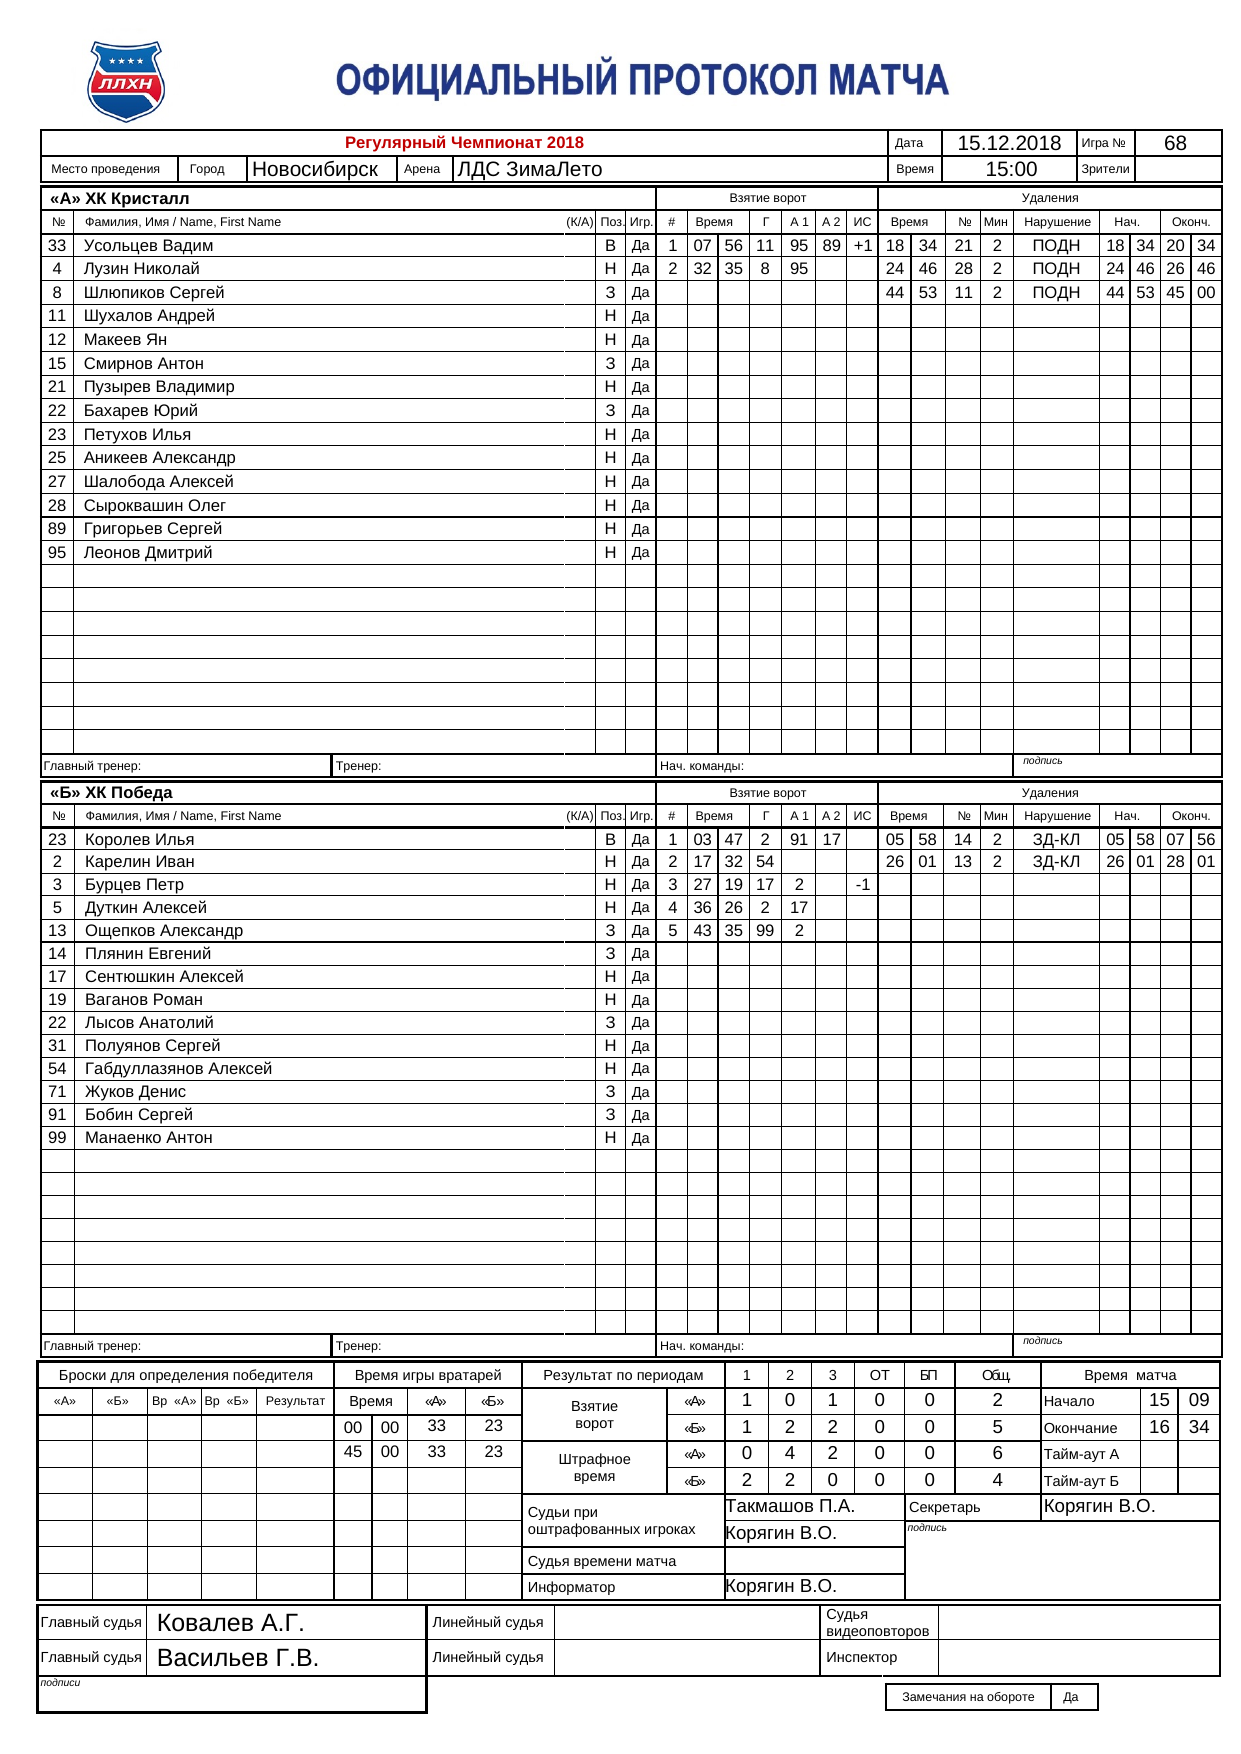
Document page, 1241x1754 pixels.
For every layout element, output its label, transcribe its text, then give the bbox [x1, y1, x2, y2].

table_cell 15:00 [943, 157, 1076, 181]
table_cell [657, 1127, 687, 1149]
table_cell [657, 1219, 687, 1241]
table_cell [719, 1150, 749, 1172]
table_cell [75, 1219, 564, 1241]
table_cell [1131, 399, 1160, 422]
table_cell Бахарев Юрий [74, 399, 564, 422]
table_cell [981, 305, 1013, 327]
table_cell [1100, 874, 1129, 895]
table_cell 22 [42, 399, 73, 422]
table_cell [657, 1288, 687, 1310]
table_cell «Б» [668, 1468, 724, 1493]
table_cell [565, 1035, 595, 1057]
table_cell [816, 1058, 846, 1079]
table_cell [657, 1242, 687, 1264]
table_cell 1 [726, 1389, 768, 1413]
table_cell [1131, 565, 1160, 587]
table_cell [944, 920, 980, 941]
table_cell [981, 1081, 1013, 1103]
table_cell [879, 470, 910, 493]
table_cell [883, 1677, 1220, 1681]
table_cell [847, 1035, 877, 1057]
table_cell [879, 920, 910, 941]
table_cell [1014, 1035, 1099, 1057]
table_cell [1131, 518, 1160, 540]
table_cell [879, 1012, 910, 1033]
table_cell [74, 636, 564, 658]
table_cell [1192, 1288, 1221, 1310]
table_cell [408, 1547, 465, 1573]
table_cell [657, 376, 687, 398]
table_cell [912, 1104, 943, 1126]
table_cell [879, 874, 910, 895]
table_cell [1136, 157, 1221, 181]
table_cell [1161, 1173, 1190, 1195]
table_cell [39, 1416, 92, 1440]
table_cell [1100, 1242, 1129, 1264]
table_cell [93, 1574, 147, 1599]
table_cell З [596, 1104, 625, 1126]
table_cell [74, 683, 564, 706]
table_cell [596, 707, 625, 729]
table_cell Штрафное время [523, 1442, 666, 1493]
table_cell [688, 281, 717, 303]
table_cell [816, 1242, 846, 1264]
table_cell [879, 565, 910, 587]
table_cell [75, 1288, 564, 1310]
table_cell [1014, 896, 1099, 918]
table_cell [847, 1012, 877, 1033]
table_cell [626, 1196, 655, 1218]
table_cell [1192, 518, 1221, 540]
table_cell Да [626, 446, 655, 469]
table_cell [879, 612, 910, 634]
table_cell Да [626, 305, 655, 327]
table_cell [1161, 683, 1190, 706]
table_cell [626, 730, 655, 753]
table_cell 35 [719, 257, 749, 280]
table_cell Судья видеоповторов [821, 1606, 938, 1639]
table_cell [1161, 470, 1190, 493]
table_cell [782, 683, 815, 706]
table_cell 28 [946, 257, 980, 280]
table_cell Ощепков Александр [75, 920, 564, 941]
table_cell [847, 943, 877, 964]
table_cell [565, 612, 595, 634]
table_cell 2 [812, 1442, 854, 1467]
table_cell З [596, 1081, 625, 1103]
table_cell [782, 518, 815, 540]
table_cell [1131, 1288, 1160, 1310]
table_cell +1 [847, 235, 877, 256]
table_cell 89 [42, 518, 73, 540]
table_cell [565, 1196, 595, 1218]
table_cell [565, 328, 595, 351]
table_cell [981, 1150, 1013, 1172]
table_header Результат по периодам [523, 1363, 724, 1387]
table_cell [1179, 1468, 1219, 1493]
table_cell 56 [719, 235, 749, 256]
table_cell Полуянов Сергей [75, 1035, 564, 1057]
table_cell [847, 920, 877, 941]
table_cell Да [626, 281, 655, 303]
table_cell [1161, 518, 1190, 540]
table_cell 1 [657, 829, 687, 849]
table_cell (К/А) [565, 805, 595, 826]
table_cell [782, 1242, 815, 1264]
table_cell [1192, 1265, 1221, 1287]
table_cell [847, 636, 877, 658]
table_cell [1100, 612, 1129, 634]
table_cell [657, 1081, 687, 1103]
table_cell [750, 352, 781, 374]
table_header Общ. [956, 1363, 1040, 1387]
table_cell 19 [719, 874, 749, 895]
table_cell Да [626, 920, 655, 941]
table_cell 3 [42, 874, 74, 895]
table_cell Время [688, 211, 749, 233]
table_cell [782, 1012, 815, 1033]
table_header Да [1052, 1685, 1097, 1709]
table_cell «Б» [668, 1415, 724, 1440]
table_cell [816, 1288, 846, 1310]
table_cell [944, 896, 980, 918]
table_cell [719, 1311, 749, 1333]
table_cell [750, 565, 781, 587]
table_cell [719, 281, 749, 303]
table_cell [596, 1242, 625, 1264]
table_cell [816, 989, 846, 1011]
table_cell [93, 1441, 147, 1467]
table_cell [565, 966, 595, 987]
table_cell [981, 1035, 1013, 1057]
table_cell Да [626, 235, 655, 256]
table_cell 95 [42, 541, 73, 564]
table_cell 26 [1161, 257, 1190, 280]
table_cell [657, 1196, 687, 1218]
table_cell 46 [1131, 257, 1160, 280]
table_cell [782, 707, 815, 729]
table_cell [1014, 1127, 1099, 1149]
table_cell [1131, 1196, 1160, 1218]
table_cell [1131, 470, 1160, 493]
table_cell [596, 659, 625, 682]
table_cell [816, 1035, 846, 1057]
table_cell [981, 446, 1013, 469]
table_cell [596, 730, 625, 753]
table_cell 89 [816, 235, 846, 256]
table_cell [657, 683, 687, 706]
table_cell Сыроквашин Олег [74, 494, 564, 516]
table_cell [657, 565, 687, 587]
table_cell [596, 612, 625, 634]
table_cell [981, 1058, 1013, 1079]
table_cell А 1 [782, 211, 815, 233]
table_cell [657, 636, 687, 658]
table_cell 21 [42, 376, 73, 398]
table_cell Вр «Б» [202, 1389, 256, 1413]
table_cell [1100, 730, 1129, 753]
table_cell [1100, 399, 1129, 422]
table_cell Н [596, 966, 625, 987]
table_cell [981, 1265, 1013, 1287]
table_cell [408, 1574, 465, 1599]
table_cell [657, 446, 687, 469]
table_cell [912, 659, 945, 682]
table_cell [847, 588, 877, 611]
table_cell [944, 966, 980, 987]
table_cell [1014, 920, 1099, 941]
table_cell 33 [408, 1441, 465, 1467]
table_cell 95 [782, 235, 815, 256]
table_cell [657, 399, 687, 422]
table_cell [657, 659, 687, 682]
table_cell [912, 920, 943, 941]
table_cell [408, 1468, 465, 1493]
table_cell [74, 588, 564, 611]
table_cell [565, 1173, 595, 1195]
table_cell [1014, 1081, 1099, 1103]
table_cell 8 [42, 281, 73, 303]
table_cell [688, 1288, 717, 1310]
table_cell [816, 352, 846, 374]
table_cell Нач. команды: [657, 1335, 1012, 1356]
table_cell [1131, 446, 1160, 469]
table_cell 27 [688, 874, 717, 895]
table_cell Мин [981, 211, 1013, 233]
table_cell 1 [657, 235, 687, 256]
table_cell [879, 659, 910, 682]
table_cell [657, 1150, 687, 1172]
table_cell [148, 1547, 201, 1573]
table_cell [565, 257, 595, 280]
table_cell [688, 943, 717, 964]
table_cell [879, 730, 910, 753]
table_cell [688, 966, 717, 987]
table_cell [750, 966, 781, 987]
table_cell [847, 966, 877, 987]
table_cell [657, 1311, 687, 1333]
table_cell [626, 683, 655, 706]
table_cell [688, 541, 717, 564]
table_cell 16 [1141, 1415, 1177, 1440]
table_cell [816, 1150, 846, 1172]
table_cell 14 [944, 829, 980, 849]
table_cell 43 [688, 920, 717, 941]
table_cell 00 [373, 1416, 407, 1440]
table_cell [1192, 1196, 1221, 1218]
table_cell 31 [42, 1035, 74, 1057]
table_cell [719, 1012, 749, 1033]
table_cell Да [626, 257, 655, 280]
table_header «А» ХК Кристалл [42, 188, 655, 209]
table_cell [1100, 1288, 1129, 1310]
table_cell [782, 1173, 815, 1195]
table_cell Н [596, 541, 625, 564]
table_header «Б» ХК Победа [42, 783, 655, 803]
table_cell Да [626, 943, 655, 964]
table_cell [1014, 874, 1099, 895]
table_cell [946, 399, 980, 422]
table_cell Н [596, 305, 625, 327]
table_cell [1014, 1012, 1099, 1033]
table_cell [565, 470, 595, 493]
table_cell 46 [912, 257, 945, 280]
table_cell 34 [1192, 235, 1221, 256]
table_cell [816, 305, 846, 327]
table_cell [981, 1104, 1013, 1126]
table_cell [202, 1416, 256, 1440]
table_cell [596, 565, 625, 587]
table_cell [657, 612, 687, 634]
table_cell Оконч. [1161, 211, 1221, 233]
table_cell Н [596, 376, 625, 398]
table_cell [939, 1606, 1219, 1639]
table_cell [93, 1494, 147, 1520]
table_cell [750, 1127, 781, 1149]
table_cell [750, 1311, 781, 1333]
table_cell [74, 659, 564, 682]
table_cell З [596, 943, 625, 964]
table_cell [596, 1265, 625, 1287]
table_cell Шухалов Андрей [74, 305, 564, 327]
table_cell Главный судья [39, 1640, 146, 1675]
table_cell [879, 1081, 910, 1103]
table_cell [688, 423, 717, 445]
table_cell «А» [668, 1442, 724, 1467]
table_cell Время [889, 157, 941, 181]
table_cell 23 [466, 1441, 521, 1467]
table_cell [981, 376, 1013, 398]
table_cell 2 [981, 829, 1013, 849]
table_cell [912, 470, 945, 493]
table_cell [981, 1311, 1013, 1333]
table_cell [719, 470, 749, 493]
table_cell 0 [769, 1389, 811, 1413]
table_cell [1161, 494, 1190, 516]
table_cell [981, 966, 1013, 987]
table_cell [719, 1288, 749, 1310]
table_cell [1100, 588, 1129, 611]
table_cell [879, 1150, 910, 1172]
table_cell 24 [879, 257, 910, 280]
table_cell [1100, 1311, 1129, 1333]
table_cell [1161, 565, 1190, 587]
table_cell [565, 541, 595, 564]
table_cell [39, 1441, 92, 1467]
table_cell [750, 1058, 781, 1079]
table_cell [688, 588, 717, 611]
table_cell [847, 730, 877, 753]
table_cell Н [596, 494, 625, 516]
table_cell Ваганов Роман [75, 989, 564, 1011]
table_cell 23 [42, 829, 74, 849]
table_cell Жуков Денис [75, 1081, 564, 1103]
table_cell [719, 659, 749, 682]
table_cell [847, 683, 877, 706]
table_cell [42, 1196, 74, 1218]
table_cell [74, 707, 564, 729]
table_cell [816, 920, 846, 941]
table_cell [1100, 636, 1129, 658]
table_cell [944, 1242, 980, 1264]
table_cell [565, 659, 595, 682]
table_cell [847, 707, 877, 729]
table_cell [816, 446, 846, 469]
table_cell [1161, 1058, 1190, 1079]
table_cell 5 [657, 920, 687, 941]
table_cell [847, 305, 877, 327]
table_cell [373, 1574, 407, 1599]
table_cell [596, 588, 625, 611]
table_cell [565, 494, 595, 516]
table_cell Да [626, 328, 655, 351]
table_cell [1192, 470, 1221, 493]
table_cell [688, 636, 717, 658]
table_cell Мин [981, 805, 1013, 826]
table_cell [1161, 612, 1190, 634]
table_cell [688, 1219, 717, 1241]
table_cell [946, 565, 980, 587]
table_cell [565, 1012, 595, 1033]
table_cell [944, 943, 980, 964]
table_cell [847, 1288, 877, 1310]
table_cell [816, 588, 846, 611]
table_cell [750, 281, 781, 303]
table_cell Ковалев А.Г. [147, 1606, 425, 1639]
table_header БП [905, 1363, 954, 1387]
table_cell [1100, 1127, 1129, 1149]
table_cell [1131, 1219, 1160, 1241]
table_cell [1161, 399, 1190, 422]
table_cell Н [596, 423, 625, 445]
table_cell Манаенко Антон [75, 1127, 564, 1149]
table_cell [555, 1606, 819, 1639]
table_cell [626, 565, 655, 587]
table_cell [719, 707, 749, 729]
table_cell [1161, 1127, 1190, 1149]
table_cell [847, 612, 877, 634]
table_cell [626, 659, 655, 682]
table_cell Тренер: [333, 755, 655, 776]
table_cell Сентюшкин Алексей [75, 966, 564, 987]
table_header Время матча [1042, 1363, 1219, 1387]
table_cell [1100, 1012, 1129, 1033]
table_cell [257, 1441, 333, 1467]
table_cell [879, 1311, 910, 1333]
table_cell 54 [750, 850, 781, 872]
table_cell [879, 399, 910, 422]
table_cell В [596, 829, 625, 849]
table_cell [750, 1219, 781, 1241]
table_cell 2 [42, 850, 74, 872]
table_cell Арена [398, 157, 452, 181]
table_cell [719, 636, 749, 658]
table_cell [1131, 1058, 1160, 1079]
table_cell [1100, 470, 1129, 493]
table_cell 01 [1192, 850, 1221, 872]
table_cell [912, 730, 945, 753]
table_cell [202, 1574, 256, 1599]
table_cell (К/А) [565, 211, 595, 233]
table_cell [1131, 989, 1160, 1011]
table_cell «А» [408, 1389, 465, 1413]
table_cell [1192, 707, 1221, 729]
table_cell [750, 943, 781, 964]
table_cell [1192, 1012, 1221, 1033]
table_cell [816, 896, 846, 918]
table_cell [688, 1035, 717, 1057]
table_cell [1014, 1104, 1099, 1126]
table_cell [944, 1081, 980, 1103]
table_cell [657, 707, 687, 729]
table_cell [816, 1219, 846, 1241]
table_cell # [657, 805, 687, 826]
table_cell 28 [42, 494, 73, 516]
table_cell Н [596, 1058, 625, 1079]
table_cell [1131, 636, 1160, 658]
table_cell Корягин В.О. [1042, 1495, 1219, 1520]
table_cell [816, 1196, 846, 1218]
table_cell [75, 1265, 564, 1287]
table_cell [1014, 494, 1099, 516]
table_cell 00 [373, 1441, 407, 1467]
table_cell [750, 1104, 781, 1126]
table_cell [782, 470, 815, 493]
table_cell 11 [750, 235, 781, 256]
table_cell [981, 352, 1013, 374]
table_cell [1192, 683, 1221, 706]
table_cell [816, 1173, 846, 1195]
table_cell [782, 1150, 815, 1172]
table_cell Инспектор [821, 1640, 938, 1675]
table_cell [847, 565, 877, 587]
table_cell 4 [657, 896, 687, 918]
table_cell [688, 612, 717, 634]
table_cell 0 [905, 1468, 954, 1493]
table_cell ПОДН [1014, 281, 1099, 303]
table_cell подписи [39, 1677, 425, 1711]
table_cell Нарушение [1014, 805, 1099, 826]
table_cell Да [626, 518, 655, 540]
table_cell Нач. [1100, 211, 1160, 233]
table_cell [719, 943, 749, 964]
table_cell [39, 1494, 92, 1520]
table_cell [657, 966, 687, 987]
table_cell [565, 1219, 595, 1241]
table_cell 14 [42, 943, 74, 964]
table_cell [1192, 541, 1221, 564]
table_cell 28 [1161, 850, 1190, 872]
table_cell 17 [816, 829, 846, 849]
table_cell Новосибирск [248, 157, 396, 181]
table_cell 11 [946, 281, 980, 303]
table_cell [657, 1012, 687, 1033]
table_cell [565, 896, 595, 918]
table_cell [1014, 565, 1099, 587]
table_cell [565, 683, 595, 706]
table_cell [912, 1150, 943, 1172]
table_cell 32 [688, 257, 717, 280]
table_cell [912, 376, 945, 398]
table_cell 00 [335, 1416, 371, 1440]
table_cell [1192, 1104, 1221, 1126]
table_cell [565, 1104, 595, 1126]
table_cell [1100, 541, 1129, 564]
table_cell [1192, 446, 1221, 469]
table_cell 33 [42, 235, 73, 256]
table_cell Место проведения [42, 157, 177, 181]
table_cell [719, 376, 749, 398]
table_cell [565, 920, 595, 941]
table_cell [912, 896, 943, 918]
table_cell [1014, 1196, 1099, 1218]
table_cell [1131, 943, 1160, 964]
table_cell [596, 1288, 625, 1310]
table_cell Такмашов П.А. [726, 1495, 904, 1520]
table_cell [912, 1288, 943, 1310]
table_cell [1131, 1035, 1160, 1057]
table_cell 35 [719, 920, 749, 941]
table_cell [981, 1012, 1013, 1033]
table_cell Да [626, 470, 655, 493]
table_cell [750, 730, 781, 753]
table_cell [816, 376, 846, 398]
table_cell 24 [1100, 257, 1129, 280]
table_cell [782, 565, 815, 587]
table_cell Н [596, 989, 625, 1011]
table_cell [912, 707, 945, 729]
table_cell [944, 1219, 980, 1241]
table_cell [466, 1468, 521, 1493]
table_cell [1131, 305, 1160, 327]
table_cell [93, 1416, 147, 1440]
table_cell [1131, 1265, 1160, 1287]
table_cell [782, 850, 815, 872]
table_cell [946, 352, 980, 374]
table_cell [816, 966, 846, 987]
table_cell [847, 518, 877, 540]
table_cell [1131, 1012, 1160, 1033]
table_cell [1192, 1311, 1221, 1333]
table_cell Нач. [1100, 805, 1160, 826]
table_cell [750, 541, 781, 564]
table_cell 15 [1141, 1389, 1177, 1413]
table_cell [782, 305, 815, 327]
table_cell [688, 328, 717, 351]
table_cell [1179, 1441, 1219, 1467]
table_cell [688, 989, 717, 1011]
table_cell [657, 1173, 687, 1195]
table_cell [912, 446, 945, 469]
table_cell [1014, 446, 1099, 469]
table_cell [782, 1219, 815, 1241]
table_cell [42, 1242, 74, 1264]
table_cell [981, 896, 1013, 918]
table_cell [750, 588, 781, 611]
table_cell [879, 943, 910, 964]
table_cell [42, 730, 73, 753]
table_cell 2 [812, 1415, 854, 1440]
table_cell подпись [1014, 755, 1221, 776]
table_cell 2 [981, 850, 1013, 872]
table_cell [257, 1521, 333, 1546]
table_cell Бобин Сергей [75, 1104, 564, 1126]
table_cell [750, 636, 781, 658]
table_cell 3 [657, 874, 687, 895]
table_cell Да [626, 399, 655, 422]
table_cell Корягин В.О. [726, 1521, 904, 1546]
table_cell ЛДС ЗимаЛето [454, 157, 887, 181]
table_cell [1131, 494, 1160, 516]
table_cell [719, 423, 749, 445]
table_cell Карелин Иван [75, 850, 564, 872]
table_cell [1131, 659, 1160, 682]
table_cell Окончание [1042, 1415, 1140, 1440]
table_cell Да [626, 966, 655, 987]
table_cell [408, 1521, 465, 1546]
table_cell [946, 328, 980, 351]
table_cell [981, 328, 1013, 351]
table_cell [879, 305, 910, 327]
table_cell [946, 612, 980, 634]
table_cell [847, 328, 877, 351]
table_cell [688, 1150, 717, 1172]
table_cell [75, 1311, 564, 1333]
table_cell [981, 612, 1013, 634]
table_cell 46 [1192, 257, 1221, 280]
table_cell [1131, 376, 1160, 398]
table_cell [657, 1035, 687, 1057]
table_cell [75, 1196, 564, 1218]
table_cell [750, 1265, 781, 1287]
table_cell [879, 1196, 910, 1218]
table_cell [782, 1058, 815, 1079]
table_cell 23 [466, 1416, 521, 1440]
table_cell [657, 588, 687, 611]
table_cell [1100, 966, 1129, 987]
table_cell 4 [956, 1468, 1040, 1493]
table_cell [944, 989, 980, 1011]
table_cell 23 [42, 423, 73, 445]
table_cell [912, 588, 945, 611]
table_cell [946, 636, 980, 658]
table_cell [912, 1012, 943, 1033]
table_cell Тайм-аут А [1042, 1441, 1140, 1467]
table_cell [1192, 305, 1221, 327]
table_cell Да [626, 850, 655, 872]
table_cell [981, 1219, 1013, 1241]
table_cell [657, 541, 687, 564]
table_cell 2 [981, 257, 1013, 280]
table_cell [1192, 423, 1221, 445]
table_cell [719, 494, 749, 516]
table_cell № [944, 805, 980, 826]
table_cell [782, 352, 815, 374]
table_cell [1100, 1265, 1129, 1287]
table_cell [946, 494, 980, 516]
table_cell [466, 1574, 521, 1599]
table_cell [879, 1265, 910, 1287]
table_cell Взятие ворот [523, 1389, 666, 1440]
table_cell [1192, 399, 1221, 422]
table_cell [1161, 1242, 1190, 1264]
table_cell 1 [726, 1415, 768, 1440]
table_cell [1161, 1311, 1190, 1333]
table_header Время игры вратарей [335, 1363, 521, 1387]
table_cell [816, 1081, 846, 1103]
table_cell [75, 1242, 564, 1264]
table_cell Н [596, 1035, 625, 1057]
table_cell [879, 966, 910, 987]
table_cell [981, 1288, 1013, 1310]
table_cell 0 [812, 1468, 854, 1493]
table_header 68 [1136, 131, 1221, 155]
table_cell [944, 1150, 980, 1172]
table_cell Плянин Евгений [75, 943, 564, 964]
table_cell [1100, 1104, 1129, 1126]
table_cell 56 [1192, 829, 1221, 849]
table_cell 53 [1131, 281, 1160, 303]
table_cell [946, 707, 980, 729]
table_cell [148, 1521, 201, 1546]
table_cell [1161, 896, 1190, 918]
table_cell [944, 1196, 980, 1218]
table_cell [879, 518, 910, 540]
table_cell [688, 399, 717, 422]
table_cell [1014, 1242, 1099, 1264]
table_cell [1161, 920, 1190, 941]
table_cell [42, 683, 73, 706]
table_cell [981, 636, 1013, 658]
table_cell [1014, 352, 1099, 374]
table_cell [946, 518, 980, 540]
table_cell [719, 989, 749, 1011]
table_cell 12 [42, 328, 73, 351]
table_cell [1100, 1196, 1129, 1218]
table_cell [565, 235, 595, 256]
table_cell [879, 1035, 910, 1057]
table_cell Н [596, 470, 625, 493]
table_cell [782, 730, 815, 753]
table_cell [657, 730, 687, 753]
table_cell [1014, 588, 1099, 611]
table_cell [42, 612, 73, 634]
table_cell 0 [905, 1442, 954, 1467]
table_cell А 2 [816, 805, 846, 826]
table_cell [782, 966, 815, 987]
table_cell [912, 1311, 943, 1333]
table_cell Игр. [626, 211, 655, 233]
table_cell [373, 1468, 407, 1493]
table_cell Пузырев Владимир [74, 376, 564, 398]
table_cell [946, 446, 980, 469]
table_cell [816, 730, 846, 753]
table_cell Да [626, 376, 655, 398]
table_cell [1014, 1150, 1099, 1172]
table_cell [946, 683, 980, 706]
table_cell [1100, 1150, 1129, 1172]
table_cell Лысов Анатолий [75, 1012, 564, 1033]
table_cell [626, 1150, 655, 1172]
table_cell [750, 470, 781, 493]
table_cell [1100, 423, 1129, 445]
table_cell [782, 989, 815, 1011]
table_cell [1131, 541, 1160, 564]
table_cell Да [626, 989, 655, 1011]
table_cell [202, 1547, 256, 1573]
table_cell [688, 707, 717, 729]
table_cell Зрители [1078, 157, 1134, 181]
table_cell [1161, 707, 1190, 729]
table_cell [74, 612, 564, 634]
table_cell [816, 328, 846, 351]
table_cell [750, 376, 781, 398]
table_cell Корягин В.О. [726, 1575, 904, 1599]
table_cell 33 [408, 1416, 465, 1440]
table_header Броски для определения победителя [39, 1363, 333, 1387]
table_cell 2 [750, 896, 781, 918]
table_cell [847, 1081, 877, 1103]
table_cell [1161, 1150, 1190, 1172]
table_cell [847, 446, 877, 469]
table_cell [1014, 1058, 1099, 1079]
table_cell [750, 518, 781, 540]
table_cell [847, 399, 877, 422]
table_cell 05 [1100, 829, 1129, 849]
table_cell [981, 588, 1013, 611]
table_cell [1100, 920, 1129, 941]
table_cell [596, 683, 625, 706]
table_cell З [596, 920, 625, 941]
table_cell [750, 659, 781, 682]
table_cell [1161, 636, 1190, 658]
table_cell [719, 1196, 749, 1218]
table_cell [944, 1265, 980, 1287]
table_cell [565, 1288, 595, 1310]
table_cell [657, 1058, 687, 1079]
table_cell [847, 1311, 877, 1333]
table_cell ИС [847, 211, 877, 233]
table_cell [1161, 1288, 1190, 1310]
table_cell [555, 1640, 819, 1675]
table_cell [816, 874, 846, 895]
table_cell 5 [42, 896, 74, 918]
table_cell [879, 352, 910, 374]
table_cell [1161, 1219, 1190, 1241]
table_cell [847, 423, 877, 445]
table_cell [335, 1521, 371, 1546]
table_cell 03 [688, 829, 717, 849]
table_cell [688, 1081, 717, 1103]
table_cell [688, 1196, 717, 1218]
table_cell [1131, 1104, 1160, 1126]
table_cell Поз. [596, 805, 625, 826]
table_cell А 2 [816, 211, 846, 233]
table_cell [626, 1242, 655, 1264]
table_cell [944, 1311, 980, 1333]
table_cell [408, 1494, 465, 1520]
table_cell [782, 1081, 815, 1103]
table_cell [1014, 659, 1099, 682]
table_cell [912, 305, 945, 327]
table_header 1 [726, 1363, 768, 1387]
table_cell Дуткин Алексей [75, 896, 564, 918]
table_cell 4 [42, 257, 73, 280]
table_cell [1161, 305, 1190, 327]
table_cell [466, 1494, 521, 1520]
table_cell [565, 1081, 595, 1103]
table_cell [1192, 565, 1221, 587]
table_cell Нач. команды: [657, 755, 1012, 776]
table_cell [596, 1173, 625, 1195]
table_cell [74, 730, 564, 753]
table_cell [565, 399, 595, 422]
table_cell Н [596, 850, 625, 872]
table_cell [944, 1035, 980, 1057]
table_cell Да [626, 1104, 655, 1126]
table_cell [847, 659, 877, 682]
table_cell 18 [1100, 235, 1129, 256]
table_cell [719, 966, 749, 987]
table_cell Аникеев Александр [74, 446, 564, 469]
table_cell 47 [719, 829, 749, 849]
table_cell Линейный судья [428, 1606, 554, 1639]
table_cell [1161, 1012, 1190, 1033]
table_cell Петухов Илья [74, 423, 564, 445]
table_cell [719, 1242, 749, 1264]
table_cell [879, 707, 910, 729]
table_cell [946, 470, 980, 493]
table_cell [1100, 1035, 1129, 1057]
table_cell [565, 989, 595, 1011]
table_cell Поз. [596, 211, 625, 233]
table_cell [816, 612, 846, 634]
table_cell 45 [335, 1441, 371, 1467]
table_cell «Б» [93, 1389, 147, 1413]
table_cell [626, 588, 655, 611]
table_cell Н [596, 518, 625, 540]
table_cell [1100, 1058, 1129, 1079]
picture [5, 28, 1179, 129]
table_header ОТ [855, 1363, 904, 1387]
table_cell [879, 1104, 910, 1126]
table_cell 2 [657, 850, 687, 872]
table_cell [816, 541, 846, 564]
table_cell [1014, 966, 1099, 987]
table_cell [42, 636, 73, 658]
table_cell [565, 874, 595, 895]
table_cell [782, 446, 815, 469]
table_cell Линейный судья [428, 1640, 554, 1675]
table_cell [1141, 1441, 1177, 1467]
table_cell [565, 376, 595, 398]
table_cell [847, 1196, 877, 1218]
table_cell 07 [688, 235, 717, 256]
table_cell Судья времени матча [523, 1548, 724, 1573]
table_cell [782, 1104, 815, 1126]
table_cell [42, 1150, 74, 1172]
table_cell Бурцев Петр [75, 874, 564, 895]
table_cell [912, 683, 945, 706]
table_cell [42, 1173, 74, 1195]
table_cell Да [626, 541, 655, 564]
table_cell 17 [688, 850, 717, 872]
table_cell [816, 518, 846, 540]
table_cell [565, 1242, 595, 1264]
table_cell [981, 683, 1013, 706]
table_cell «А» [39, 1389, 92, 1413]
table_cell [847, 376, 877, 398]
table_cell [1192, 352, 1221, 374]
table_cell [688, 1173, 717, 1195]
table_cell [1014, 470, 1099, 493]
table_cell [93, 1547, 147, 1573]
table_cell [847, 896, 877, 918]
table_cell Да [626, 829, 655, 849]
table_cell [912, 1035, 943, 1057]
table_cell [879, 423, 910, 445]
table_cell [912, 966, 943, 987]
table_cell 21 [946, 235, 980, 256]
table_cell 15 [42, 352, 73, 374]
table_cell [1131, 588, 1160, 611]
table_cell [879, 494, 910, 516]
table_cell 0 [905, 1389, 954, 1413]
table_cell Результат [257, 1389, 333, 1413]
table_cell [626, 636, 655, 658]
table_cell [42, 1311, 74, 1333]
table_cell [688, 518, 717, 540]
table_cell [1161, 1265, 1190, 1287]
table_cell [688, 446, 717, 469]
table_cell № [42, 211, 73, 233]
table_cell 2 [726, 1468, 768, 1493]
table_cell [565, 305, 595, 327]
table_cell 18 [879, 235, 910, 256]
table_cell [981, 565, 1013, 587]
table_cell [782, 541, 815, 564]
table_cell Шлюпиков Сергей [74, 281, 564, 303]
table_cell [944, 1127, 980, 1149]
table_cell [816, 707, 846, 729]
table_cell [750, 1035, 781, 1057]
table_cell 22 [42, 1012, 74, 1033]
table_cell [847, 1150, 877, 1172]
table_cell Н [596, 1127, 625, 1149]
table_cell [750, 1150, 781, 1172]
table_cell Г [750, 211, 781, 233]
table_cell # [657, 211, 687, 233]
table_cell Город [179, 157, 246, 181]
table_cell [719, 1104, 749, 1126]
table_cell 2 [782, 874, 815, 895]
table_cell [657, 518, 687, 540]
table_cell 2 [750, 829, 781, 849]
table_cell [816, 636, 846, 658]
table_cell [1100, 989, 1129, 1011]
table_cell 20 [1161, 235, 1190, 256]
table_cell 07 [1161, 829, 1190, 849]
table_cell 2 [782, 920, 815, 941]
table_cell [981, 920, 1013, 941]
table_cell [42, 565, 73, 587]
table_cell 45 [1161, 281, 1190, 303]
table_cell 17 [42, 966, 74, 987]
table_cell [750, 707, 781, 729]
table_cell [847, 281, 877, 303]
table_cell [750, 446, 781, 469]
table_cell [912, 1058, 943, 1079]
table_cell [816, 659, 846, 682]
table_cell [719, 1219, 749, 1241]
table_cell Да [626, 1058, 655, 1079]
table_cell [1100, 707, 1129, 729]
table_cell [879, 636, 910, 658]
table_cell [912, 565, 945, 587]
table_cell [1192, 1150, 1221, 1172]
table_cell [944, 874, 980, 895]
table_cell [1131, 328, 1160, 351]
table_cell [981, 1242, 1013, 1264]
table_cell [1131, 707, 1160, 729]
table_cell 26 [1100, 850, 1129, 872]
table_cell [1100, 328, 1129, 351]
table_cell Да [626, 896, 655, 918]
table_cell [1131, 352, 1160, 374]
table_cell [879, 1127, 910, 1149]
table_cell ЗД-КЛ [1014, 850, 1099, 872]
table_cell [565, 281, 595, 303]
table_cell [981, 730, 1013, 753]
table_cell [596, 636, 625, 658]
table_cell [1100, 943, 1129, 964]
table_cell [1014, 423, 1099, 445]
table_cell [879, 989, 910, 1011]
table_header Замечания на обороте [887, 1685, 1050, 1709]
table_cell [782, 1288, 815, 1310]
table_cell [912, 328, 945, 351]
table_cell [1192, 1242, 1221, 1264]
table_cell 1 [812, 1389, 854, 1413]
table_cell З [596, 281, 625, 303]
table_cell 26 [879, 850, 910, 872]
table_cell [596, 1150, 625, 1172]
table_cell [719, 1058, 749, 1079]
table_cell 91 [782, 829, 815, 849]
table_cell [39, 1521, 92, 1546]
table_cell [1131, 920, 1160, 941]
table_cell [93, 1468, 147, 1493]
table_cell [75, 1173, 564, 1195]
table_header Игра № [1078, 131, 1134, 155]
table_cell [879, 1219, 910, 1241]
table_cell [1192, 659, 1221, 682]
table_cell Усольцев Вадим [74, 235, 564, 256]
table_cell [981, 874, 1013, 895]
table_cell [626, 612, 655, 634]
table_cell 2 [956, 1389, 1040, 1413]
table_cell [1100, 1081, 1129, 1103]
table_cell [816, 399, 846, 422]
table_cell [688, 1242, 717, 1264]
table_cell [1100, 518, 1129, 540]
table_cell [39, 1468, 92, 1493]
table_cell [565, 707, 595, 729]
table_cell [1131, 1311, 1160, 1333]
table_cell [981, 1196, 1013, 1218]
table_cell 99 [750, 920, 781, 941]
table_cell [1161, 1081, 1190, 1103]
table_header 2 [769, 1363, 811, 1387]
table_cell [565, 518, 595, 540]
table_cell [373, 1494, 407, 1520]
table_cell [565, 1265, 595, 1287]
table_cell [257, 1574, 333, 1599]
table_cell [750, 1012, 781, 1033]
table_cell [1014, 1288, 1099, 1310]
table_cell [719, 1173, 749, 1195]
table_cell [719, 446, 749, 469]
table_cell [847, 494, 877, 516]
table_cell [257, 1494, 333, 1520]
table_cell 8 [750, 257, 781, 280]
table_cell [719, 305, 749, 327]
table_cell [1014, 518, 1099, 540]
table_header Взятие ворот [657, 783, 877, 803]
table_cell [847, 1265, 877, 1287]
table_cell [981, 470, 1013, 493]
table_cell [657, 494, 687, 516]
table_cell Н [596, 446, 625, 469]
table_cell [816, 470, 846, 493]
table_cell [1100, 376, 1129, 398]
table_cell [1161, 1196, 1190, 1218]
table_cell 58 [1131, 829, 1160, 849]
table_cell [879, 588, 910, 611]
table_cell [912, 518, 945, 540]
table_cell [1100, 352, 1129, 374]
table_cell [782, 1265, 815, 1287]
table_cell [750, 1196, 781, 1218]
table_cell [1014, 730, 1099, 753]
table_cell [879, 683, 910, 706]
table_cell 54 [42, 1058, 74, 1079]
table_cell [1014, 636, 1099, 658]
table_cell [719, 541, 749, 564]
table_cell подпись [906, 1522, 1219, 1599]
table_cell 44 [1100, 281, 1129, 303]
table_cell [816, 423, 846, 445]
table_cell [688, 494, 717, 516]
table_cell [912, 874, 943, 895]
table_cell [1161, 541, 1190, 564]
table_cell [879, 1173, 910, 1195]
table_cell [1131, 612, 1160, 634]
table_cell [847, 1104, 877, 1126]
table_cell 36 [688, 896, 717, 918]
table_cell 0 [855, 1442, 904, 1467]
table_cell [626, 1173, 655, 1195]
table_cell [1100, 1219, 1129, 1241]
table_cell [335, 1547, 371, 1573]
table_cell [782, 943, 815, 964]
table_cell [1131, 683, 1160, 706]
table_cell [912, 1196, 943, 1218]
table_cell [1014, 1219, 1099, 1241]
table_cell Да [626, 874, 655, 895]
table_cell Нарушение [1014, 211, 1099, 233]
table_cell З [596, 399, 625, 422]
table_cell [1192, 1219, 1221, 1241]
table_cell [1014, 541, 1099, 564]
table_cell [944, 1012, 980, 1033]
table_cell [847, 1127, 877, 1149]
table_cell [912, 636, 945, 658]
table_cell Главный тренер: [42, 755, 330, 776]
table_cell [912, 541, 945, 564]
table_cell [74, 565, 564, 587]
table_cell 01 [912, 850, 943, 872]
table_cell [1014, 328, 1099, 351]
table_cell [565, 423, 595, 445]
table_cell [782, 494, 815, 516]
table_cell [626, 707, 655, 729]
table_cell [1131, 874, 1160, 895]
table_cell 5 [956, 1415, 1040, 1440]
table_cell [148, 1441, 201, 1467]
table_cell [1161, 730, 1190, 753]
table_cell [1100, 565, 1129, 587]
table_cell [750, 1242, 781, 1264]
table_cell [626, 1288, 655, 1310]
table_cell 0 [855, 1389, 904, 1413]
table_cell [466, 1521, 521, 1546]
table_cell 0 [855, 1415, 904, 1440]
table_cell [782, 281, 815, 303]
table_cell [719, 352, 749, 374]
table_cell [782, 1311, 815, 1333]
table_cell [565, 565, 595, 587]
table_cell [1014, 707, 1099, 729]
table_cell [42, 1288, 74, 1310]
table_cell [1100, 683, 1129, 706]
table_cell [1014, 376, 1099, 398]
table_cell [1131, 423, 1160, 445]
table_cell 26 [719, 896, 749, 918]
table_cell [39, 1574, 92, 1599]
table_cell [565, 943, 595, 964]
table_cell 2 [657, 257, 687, 280]
table_cell [688, 470, 717, 493]
table_cell [1161, 588, 1190, 611]
table_cell [1131, 1127, 1160, 1149]
table_cell № [946, 211, 980, 233]
table_header Дата [889, 131, 941, 155]
table_cell [1161, 352, 1190, 374]
table_cell [565, 1150, 595, 1172]
table_cell 58 [912, 829, 943, 849]
table_cell 71 [42, 1081, 74, 1103]
table_cell 0 [905, 1415, 954, 1440]
table_cell [816, 683, 846, 706]
table_cell [1161, 1035, 1190, 1057]
table_cell [719, 1035, 749, 1057]
table_cell [75, 1150, 564, 1172]
table_cell [1100, 896, 1129, 918]
table_cell [912, 1219, 943, 1241]
table_cell Время [879, 805, 943, 826]
table_cell А 1 [782, 805, 815, 826]
table_cell [257, 1547, 333, 1573]
table_cell [847, 829, 877, 849]
table_cell Судьи при оштрафованных игроках [523, 1495, 724, 1546]
table_cell [1192, 588, 1221, 611]
table_cell [816, 1012, 846, 1033]
table_cell 00 [1192, 281, 1221, 303]
table_cell Да [626, 1127, 655, 1149]
table_cell [148, 1574, 201, 1599]
table_cell [782, 399, 815, 422]
table_cell [202, 1441, 256, 1467]
table_cell [688, 376, 717, 398]
table_cell [1192, 989, 1221, 1011]
table_cell [816, 850, 846, 872]
table_cell [1192, 376, 1221, 398]
table_cell [466, 1547, 521, 1573]
table_cell [1100, 494, 1129, 516]
table_cell [148, 1416, 201, 1440]
table_cell [42, 707, 73, 729]
table_cell 6 [956, 1442, 1040, 1467]
table_cell [912, 1265, 943, 1287]
table_cell [42, 659, 73, 682]
table_cell Фамилия, Имя / Name, First Name [75, 805, 565, 826]
table_cell [719, 328, 749, 351]
table_cell [1014, 305, 1099, 327]
table_cell [912, 352, 945, 374]
table_cell [1192, 966, 1221, 987]
table_cell [1100, 305, 1129, 327]
table_cell [847, 257, 877, 280]
table_cell [981, 541, 1013, 564]
table_cell [657, 470, 687, 493]
table_cell Да [626, 352, 655, 374]
table_cell [657, 989, 687, 1011]
table_cell ЗД-КЛ [1014, 829, 1099, 849]
table_cell [782, 1196, 815, 1218]
table_cell ПОДН [1014, 235, 1099, 256]
table_cell [657, 1265, 687, 1287]
table_cell [750, 612, 781, 634]
table_cell [946, 305, 980, 327]
table_cell [1161, 446, 1190, 469]
table_cell [1100, 1173, 1129, 1195]
table_cell [1014, 989, 1099, 1011]
table_cell [1161, 328, 1190, 351]
table_cell [1100, 659, 1129, 682]
table_cell 13 [42, 920, 74, 941]
table_cell [719, 683, 749, 706]
table_cell 17 [750, 874, 781, 895]
table_cell [1014, 1265, 1099, 1287]
table_cell [1192, 730, 1221, 753]
table_cell 0 [726, 1442, 768, 1467]
table_cell Да [626, 1035, 655, 1057]
table_cell [1192, 636, 1221, 658]
table_cell [657, 1104, 687, 1126]
table_cell [719, 518, 749, 540]
table_cell [1192, 920, 1221, 941]
table_cell [1192, 896, 1221, 918]
table_cell «А» [668, 1389, 724, 1413]
table_cell 11 [42, 305, 73, 327]
table_cell [912, 1081, 943, 1103]
table_cell [816, 1104, 846, 1126]
table_cell [1131, 730, 1160, 753]
table_cell [1014, 399, 1099, 422]
table_cell [912, 494, 945, 516]
table_cell [1161, 659, 1190, 682]
table_cell [1192, 1127, 1221, 1149]
table_cell Да [626, 1081, 655, 1103]
table_cell [719, 1265, 749, 1287]
table_cell [657, 281, 687, 303]
table_cell [750, 328, 781, 351]
table_cell [912, 1127, 943, 1149]
table_cell ИС [847, 805, 877, 826]
table_cell [782, 659, 815, 682]
table_cell [1100, 446, 1129, 469]
table_cell [912, 423, 945, 445]
table_cell [719, 399, 749, 422]
table_cell [1161, 376, 1190, 398]
table_cell Вр «А» [148, 1389, 201, 1413]
table_header 3 [812, 1363, 854, 1387]
table_cell [719, 565, 749, 587]
table_cell [981, 659, 1013, 682]
table_cell [981, 943, 1013, 964]
table_cell [981, 1173, 1013, 1195]
table_cell [816, 943, 846, 964]
table_cell Игр. [626, 805, 655, 826]
table_cell 44 [879, 281, 910, 303]
table_cell [879, 896, 910, 918]
table_cell [565, 730, 595, 753]
table_cell [750, 683, 781, 706]
table_cell [565, 850, 595, 872]
table_cell [257, 1468, 333, 1493]
table_cell 2 [769, 1415, 811, 1440]
table_cell [981, 1127, 1013, 1149]
table_cell [1161, 1104, 1190, 1126]
table_cell [944, 1288, 980, 1310]
table_cell [944, 1058, 980, 1079]
table_cell [335, 1574, 371, 1599]
table_cell [39, 1547, 92, 1573]
table_cell [879, 328, 910, 351]
table_cell [750, 1081, 781, 1103]
table_cell [1192, 494, 1221, 516]
table_cell [202, 1468, 256, 1493]
table_cell [202, 1521, 256, 1546]
table_cell 95 [782, 257, 815, 280]
table_cell [688, 352, 717, 374]
table_cell [912, 989, 943, 1011]
table_cell [565, 1311, 595, 1333]
table_cell [981, 518, 1013, 540]
table_cell [688, 1104, 717, 1126]
table_cell [626, 1265, 655, 1287]
table_cell Оконч. [1161, 805, 1221, 826]
table_cell [816, 494, 846, 516]
table_cell [912, 399, 945, 422]
table_cell [879, 1242, 910, 1264]
table_cell [257, 1416, 333, 1440]
table_cell З [596, 1012, 625, 1033]
table_header 15.12.2018 [943, 131, 1076, 155]
table_cell Главный судья [39, 1606, 146, 1639]
table_cell [626, 1311, 655, 1333]
table_cell 05 [879, 829, 910, 849]
table_cell [688, 1127, 717, 1149]
table_cell [688, 1265, 717, 1287]
table_cell [782, 328, 815, 351]
table_cell [847, 470, 877, 493]
table_cell [847, 850, 877, 872]
table_cell [373, 1547, 407, 1573]
table_cell 09 [1179, 1389, 1219, 1413]
table_cell [1014, 943, 1099, 964]
table_cell 17 [782, 896, 815, 918]
table_cell [1192, 612, 1221, 634]
table_cell [626, 1219, 655, 1241]
table_cell [1014, 1173, 1099, 1195]
table_cell [565, 636, 595, 658]
table_header Регулярный Чемпионат 2018 [42, 131, 887, 155]
table_cell [912, 943, 943, 964]
table_cell Габдуллазянов Алексей [75, 1058, 564, 1079]
table_cell 53 [912, 281, 945, 303]
table_header Удаления [879, 783, 1221, 803]
table_cell 2 [981, 235, 1013, 256]
table_cell В [596, 235, 625, 256]
table_cell [944, 1173, 980, 1195]
table_cell 4 [769, 1442, 811, 1467]
table_cell [912, 1242, 943, 1264]
table_cell [688, 1311, 717, 1333]
table_cell [750, 305, 781, 327]
table_cell [946, 588, 980, 611]
table_cell [565, 588, 595, 611]
table_cell [596, 1219, 625, 1241]
table_cell «Б » [466, 1389, 521, 1413]
table_cell Королев Илья [75, 829, 564, 849]
table_header Взятие ворот [657, 188, 877, 209]
table_cell [816, 1127, 846, 1149]
table_cell [782, 1127, 815, 1149]
table_cell [1131, 1150, 1160, 1172]
table_cell Время [335, 1389, 407, 1413]
table_cell 0 [855, 1468, 904, 1493]
table_cell [946, 659, 980, 682]
table_cell [688, 565, 717, 587]
table_cell Главный тренер: [42, 1335, 330, 1356]
table_cell Время [879, 211, 945, 233]
table_cell [657, 943, 687, 964]
table_cell [782, 376, 815, 398]
table_cell [879, 446, 910, 469]
table_cell [782, 423, 815, 445]
table_cell № [42, 805, 74, 826]
table_cell [42, 1219, 74, 1241]
table_cell [750, 989, 781, 1011]
table_cell [1192, 1081, 1221, 1103]
table_cell [912, 612, 945, 634]
table_cell Н [596, 328, 625, 351]
table_cell [879, 376, 910, 398]
table_cell [1192, 1058, 1221, 1079]
table_cell [847, 352, 877, 374]
table_cell [847, 541, 877, 564]
table_cell Начало [1042, 1389, 1140, 1413]
table_cell [657, 352, 687, 374]
table_cell [42, 1265, 74, 1287]
table_cell [428, 1677, 882, 1711]
table_cell [946, 730, 980, 753]
table_cell [1192, 943, 1221, 964]
table_cell [750, 494, 781, 516]
table_cell [879, 1058, 910, 1079]
table_cell [657, 423, 687, 445]
table_cell [1161, 874, 1190, 895]
table_cell [1014, 612, 1099, 634]
table_cell [1161, 423, 1190, 445]
table_cell [335, 1494, 371, 1520]
table_cell Григорьев Сергей [74, 518, 564, 540]
table_cell [1014, 683, 1099, 706]
table_cell [750, 423, 781, 445]
table_cell [565, 1127, 595, 1149]
table_cell [816, 1311, 846, 1333]
table_cell Да [626, 494, 655, 516]
table_cell [981, 989, 1013, 1011]
table_cell 2 [769, 1468, 811, 1493]
table_cell [816, 281, 846, 303]
table_cell Тренер: [333, 1335, 655, 1356]
table_cell [726, 1548, 904, 1573]
table_cell [782, 588, 815, 611]
table_cell [596, 1311, 625, 1333]
table_cell [1161, 989, 1190, 1011]
table_cell Да [626, 1012, 655, 1033]
table_cell Макеев Ян [74, 328, 564, 351]
table_cell [1192, 1173, 1221, 1195]
table_cell [565, 829, 595, 849]
table_cell -1 [847, 874, 877, 895]
table_cell [750, 1288, 781, 1310]
table_cell Да [626, 423, 655, 445]
table_cell [1131, 1242, 1160, 1264]
table_cell 2 [981, 281, 1013, 303]
table_cell [719, 612, 749, 634]
table_cell [944, 1104, 980, 1126]
table_cell [782, 1035, 815, 1057]
table_cell [946, 541, 980, 564]
table_cell [1192, 1035, 1221, 1057]
table_cell [981, 399, 1013, 422]
table_cell [816, 257, 846, 280]
table_cell [1141, 1468, 1177, 1493]
table_cell подпись [1014, 1335, 1221, 1356]
table_cell Тайм-аут Б [1042, 1468, 1140, 1493]
table_cell [1161, 943, 1190, 964]
table_cell Н [596, 257, 625, 280]
table_cell [565, 446, 595, 469]
table_cell Секретарь [906, 1495, 1040, 1520]
table_cell 19 [42, 989, 74, 1011]
table_cell 27 [42, 470, 73, 493]
table_cell [816, 565, 846, 587]
table_cell [981, 494, 1013, 516]
table_cell 34 [912, 235, 945, 256]
table_cell [879, 1288, 910, 1310]
table_cell 13 [944, 850, 980, 872]
table_cell [202, 1494, 256, 1520]
table_cell [148, 1468, 201, 1493]
table_cell [912, 1173, 943, 1195]
table_cell [879, 541, 910, 564]
table_cell Лузин Николай [74, 257, 564, 280]
table_cell [1192, 328, 1221, 351]
table_cell З [596, 352, 625, 374]
table_cell [1131, 1173, 1160, 1195]
table_cell [1131, 896, 1160, 918]
table_cell [1014, 1311, 1099, 1333]
table_cell Леонов Дмитрий [74, 541, 564, 564]
table_cell [42, 588, 73, 611]
table_cell 91 [42, 1104, 74, 1126]
table_cell [596, 1196, 625, 1218]
table_cell Г [750, 805, 781, 826]
table_cell [688, 683, 717, 706]
table_cell [1099, 1682, 1220, 1711]
table_cell Шалобода Алексей [74, 470, 564, 493]
table_cell [981, 707, 1013, 729]
table_header Удаления [879, 188, 1221, 209]
table_cell [1161, 966, 1190, 987]
table_cell 25 [42, 446, 73, 469]
table_cell [750, 1173, 781, 1195]
table_cell [688, 305, 717, 327]
table_cell Фамилия, Имя / Name, First Name [74, 211, 565, 233]
table_cell [373, 1521, 407, 1546]
table_cell [148, 1494, 201, 1520]
table_cell 34 [1131, 235, 1160, 256]
table_cell [93, 1521, 147, 1546]
table_cell Васильев Г.В. [147, 1640, 425, 1675]
table_cell [719, 588, 749, 611]
table_cell [847, 1242, 877, 1264]
table_cell [750, 399, 781, 422]
table_cell [1131, 966, 1160, 987]
table_cell [847, 1173, 877, 1195]
table_cell [688, 1058, 717, 1079]
table_cell [688, 730, 717, 753]
table_cell [657, 328, 687, 351]
table_cell 01 [1131, 850, 1160, 872]
table_cell [335, 1468, 371, 1493]
table_cell 32 [719, 850, 749, 872]
table_cell [565, 1058, 595, 1079]
table_cell 34 [1179, 1415, 1219, 1440]
table_cell [1192, 874, 1221, 895]
table_cell Н [596, 896, 625, 918]
table_cell [782, 612, 815, 634]
table_cell [946, 423, 980, 445]
table_cell [688, 659, 717, 682]
table_cell [565, 352, 595, 374]
table_cell Н [596, 874, 625, 895]
table_cell [847, 989, 877, 1011]
table_cell [981, 423, 1013, 445]
table_cell [719, 1081, 749, 1103]
table_cell [816, 1265, 846, 1287]
table_cell Информатор [523, 1575, 724, 1599]
table_cell Время [688, 805, 749, 826]
table_cell [946, 376, 980, 398]
table_cell [719, 1127, 749, 1149]
table_cell [939, 1640, 1219, 1675]
table_cell [688, 1012, 717, 1033]
table_cell [1131, 1081, 1160, 1103]
table_cell [782, 636, 815, 658]
table_cell [719, 730, 749, 753]
table_cell [847, 1219, 877, 1241]
table_cell [657, 305, 687, 327]
table_cell ПОДН [1014, 257, 1099, 280]
table_cell Смирнов Антон [74, 352, 564, 374]
table_cell 99 [42, 1127, 74, 1149]
table_cell [847, 1058, 877, 1079]
